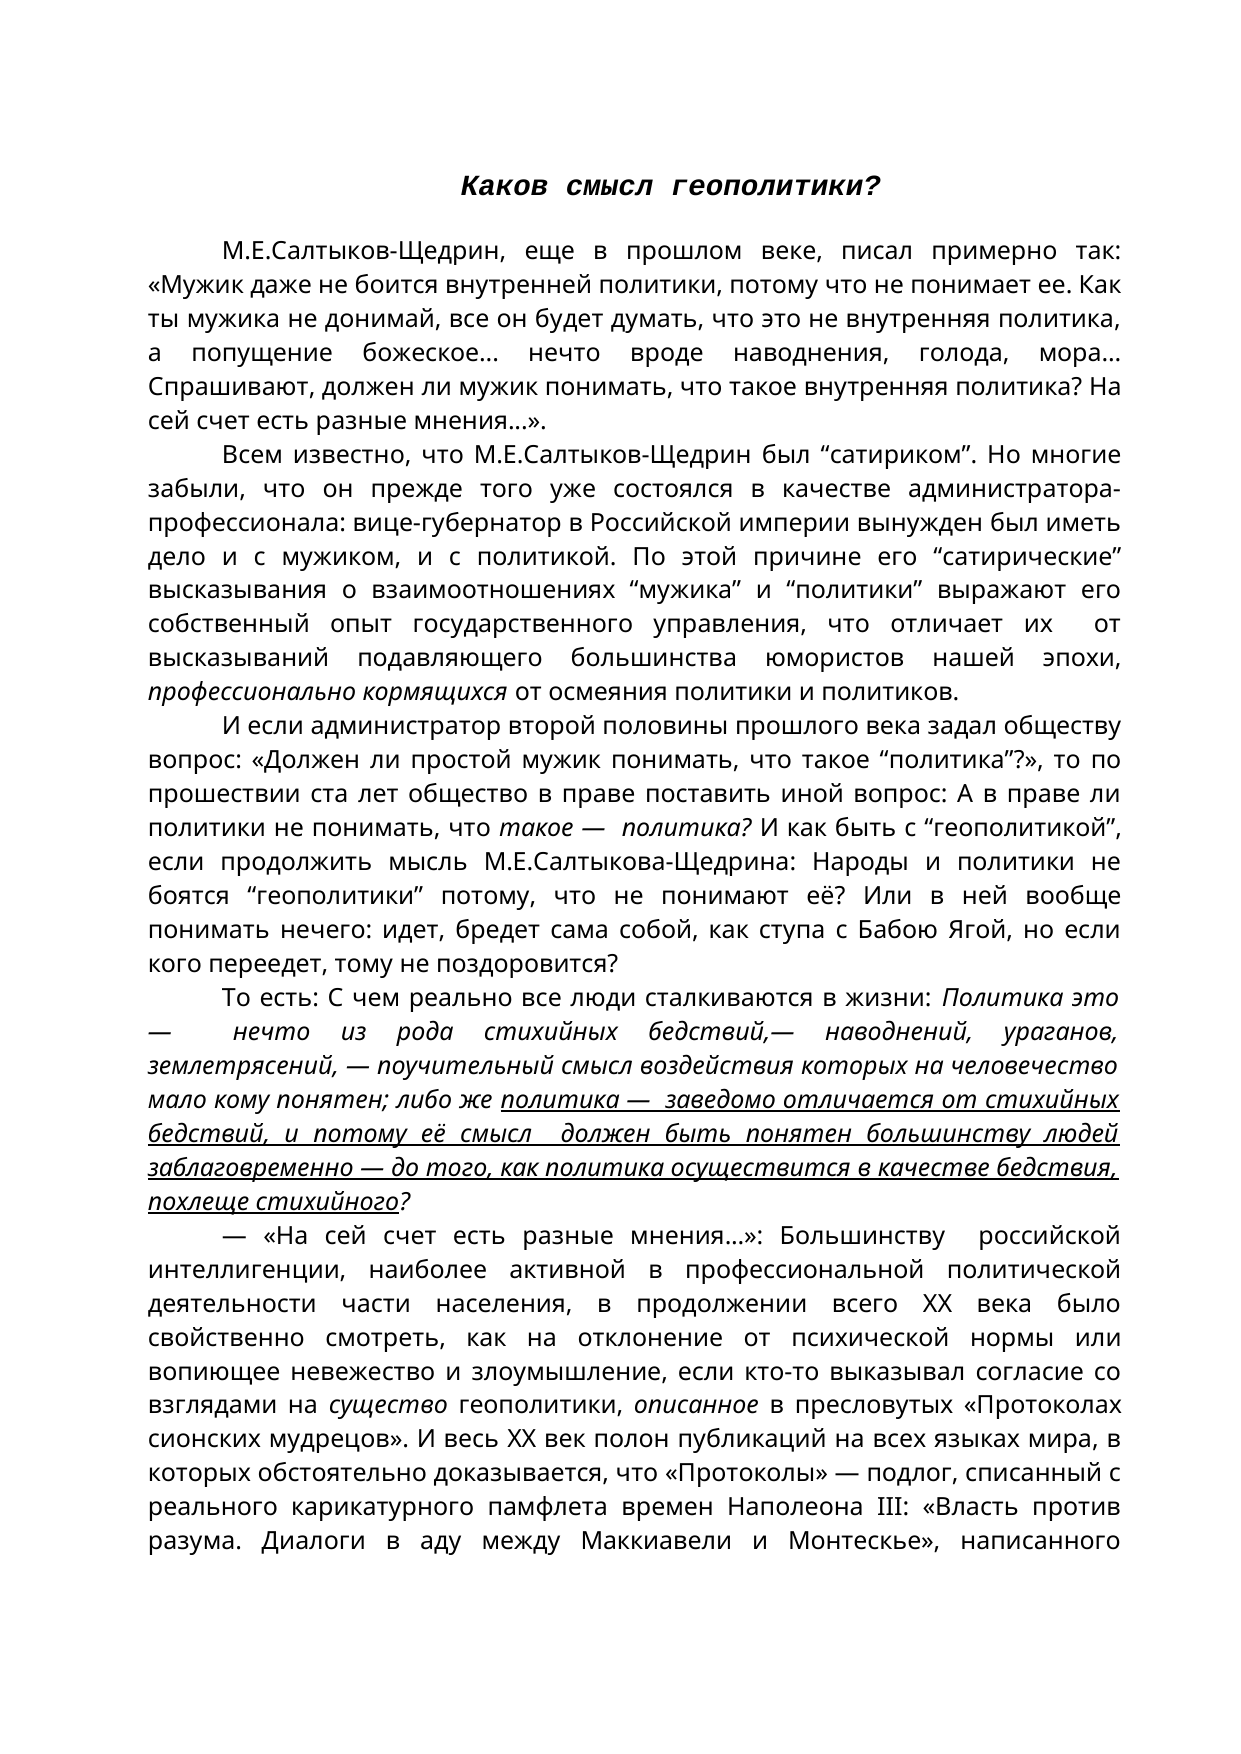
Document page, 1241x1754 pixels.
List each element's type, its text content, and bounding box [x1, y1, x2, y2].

text М.Е.Салтыков-Щедрин, еще в прошлом веке, писал примерно так: «Мужик даже не боится внутренней политики, потому что не понимает ее. Как ты мужика не донимай, все он будет думать, что это не внутренняя политика, а попущение божеское... нечто вроде наводнения, голода, мора... Спрашивают, должен ли мужик понимать, что такое внутренняя политика? На сей счет есть разные мнения...». [148, 233, 1122, 437]
text — «На сей счет есть разные мнения...»: Большинству российской интеллигенции, наиболее активной в профессиональной политической деятельности части населения, в продолжении всего ХХ века было свойственно смотреть, как на отклонение от психической нормы или вопиющее невежество и злоумышление, если кто-то выказывал согласие со взглядами на существо геополитики, описанное в пресловутых «Протоколах сионских мудрецов». И весь ХХ век полон публикаций на всех языках мира, в которых обстоятельно доказывается, что «Протоколы» — подлог, списанный с реального карикатурного памфлета времен Наполеона III: «Власть против разума. Диалоги в аду между Маккиавели и Монтескье», написанного [148, 1218, 1122, 1557]
text То есть: С чем реально все люди сталкиваются в жизни: Политика это — нечто из рода стихийных бедствий,— наводнений, ураганов, землетрясений, — поучительный смысл воздействия которых на человечество мало кому понятен; либо же политика — заведомо отличается от стихийных бедствий, и потому её смысл должен быть понятен большинству людей заблаговременно — до того, как политика осуществится в качестве бедствия, похлеще стихийного? [148, 980, 1122, 1218]
text Каков смысл геополитики? [148, 172, 1122, 204]
text Всем известно, что М.Е.Салтыков-Щедрин был “сатириком”. Но многие забыли, что он прежде того уже состоялся в качестве администратора-профессионала: вице-губернатор в Российской империи вынужден был иметь дело и с мужиком, и с политикой. По этой причине его “сатирические” высказывания о взаимоотношениях “мужика” и “политики” выражают его собственный опыт государственного управления, что отличает их от высказываний подавляющего большинства юмористов нашей эпохи, профессионально кормящихся от осмеяния политики и политиков. [148, 437, 1122, 708]
text И если администратор второй половины прошлого века задал обществу вопрос: «Должен ли простой мужик понимать, что такое “политика”?», то по прошествии ста лет общество в праве поставить иной вопрос: А в праве ли политики не понимать, что такое — политика? И как быть с “геополитикой”, если продолжить мысль М.Е.Салтыкова-Щедрина: Народы и политики не боятся “геополитики” потому, что не понимают её? Или в ней вообще понимать нечего: идет, бредет сама собой, как ступа с Бабою Ягой, но если кого переедет, тому не поздоровится? [148, 708, 1122, 980]
